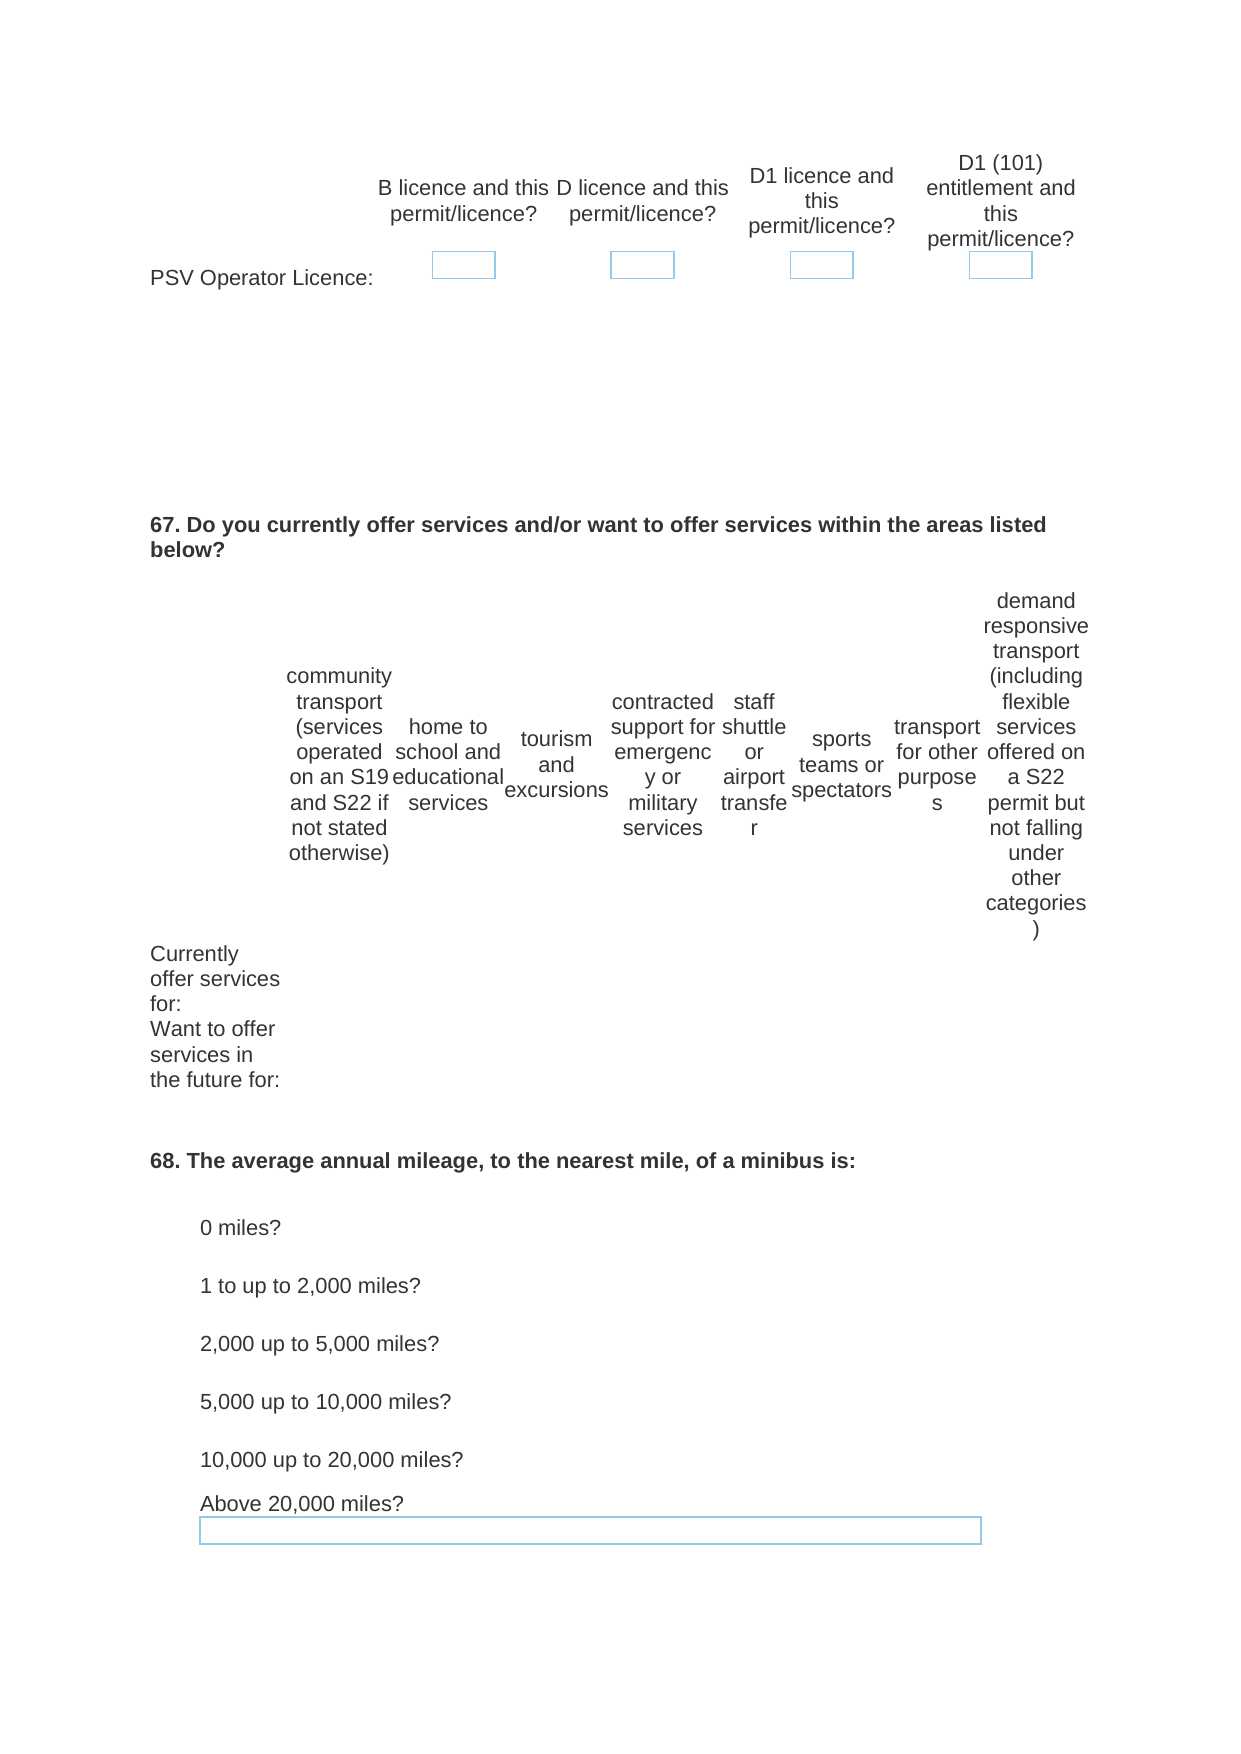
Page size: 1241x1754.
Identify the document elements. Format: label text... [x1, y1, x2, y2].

table_cell [150, 1489, 200, 1547]
table_header [150, 1199, 200, 1257]
table_header home to school and educational services [392, 588, 504, 941]
table_header [791, 252, 852, 278]
subtitle 67. Do you currently offer services and/or want to offer services within the areas listed below? [150, 512, 1090, 562]
table_header demand responsive transport (including flexible services offered on a S22 permit but not falling under other categories) [982, 588, 1090, 941]
table_cell Want to offer services in the future for: [150, 1016, 286, 1092]
table_header tourism and excursions [504, 588, 609, 941]
table_cell [374, 251, 553, 304]
table_cell [150, 1257, 200, 1315]
table_cell 5,000 up to 10,000 miles? [200, 1373, 983, 1431]
table_cell [553, 251, 732, 304]
table_cell [392, 1016, 504, 1092]
table_cell [982, 941, 1090, 1016]
table_header contracted support for emergency or military services [609, 588, 717, 941]
table_header D licence and this permit/licence? [553, 150, 732, 251]
table_header [612, 252, 673, 278]
table_cell [150, 1315, 200, 1373]
table_cell [609, 1016, 717, 1092]
table_cell [791, 941, 892, 1016]
table_header [433, 252, 494, 278]
table_cell [732, 251, 911, 304]
table_header community transport (services operated on an S19 and S22 if not stated otherwise) [286, 588, 392, 941]
table_cell [982, 1016, 1090, 1092]
table_header [150, 150, 374, 251]
table_cell [504, 941, 609, 1016]
table_header 0 miles? [200, 1199, 983, 1257]
table_cell PSV Operator Licence: [150, 251, 374, 304]
table_cell [892, 941, 982, 1016]
table_cell 2,000 up to 5,000 miles? [200, 1315, 983, 1373]
table_cell [286, 941, 392, 1016]
table_cell [150, 1373, 200, 1431]
table_cell 10,000 up to 20,000 miles? [200, 1431, 983, 1489]
table_header [970, 252, 1031, 278]
table_header transport for other purposes [892, 588, 982, 941]
table_cell [609, 941, 717, 1016]
table_cell Currently offer services for: [150, 941, 286, 1016]
table_header D1 (101) entitlement and this permit/licence? [911, 150, 1090, 251]
table_header B licence and this permit/licence? [374, 150, 553, 251]
table_cell [717, 941, 791, 1016]
table_header D1 licence and this permit/licence? [732, 150, 911, 251]
table_cell [911, 251, 1090, 304]
table_cell [286, 1016, 392, 1092]
table_cell [504, 1016, 609, 1092]
table_cell Above 20,000 miles? [200, 1489, 983, 1547]
table_cell [791, 1016, 892, 1092]
table_cell [150, 1431, 200, 1489]
table_cell [392, 941, 504, 1016]
table_header staff shuttle or airport transfer [717, 588, 791, 941]
table_cell 1 to up to 2,000 miles? [200, 1257, 983, 1315]
table_cell [717, 1016, 791, 1092]
table_header [150, 588, 286, 941]
table_header [201, 1518, 980, 1543]
subtitle 68. The average annual mileage, to the nearest mile, of a minibus is: [150, 1148, 1090, 1173]
table_header sports teams or spectators [791, 588, 892, 941]
table_cell [892, 1016, 982, 1092]
